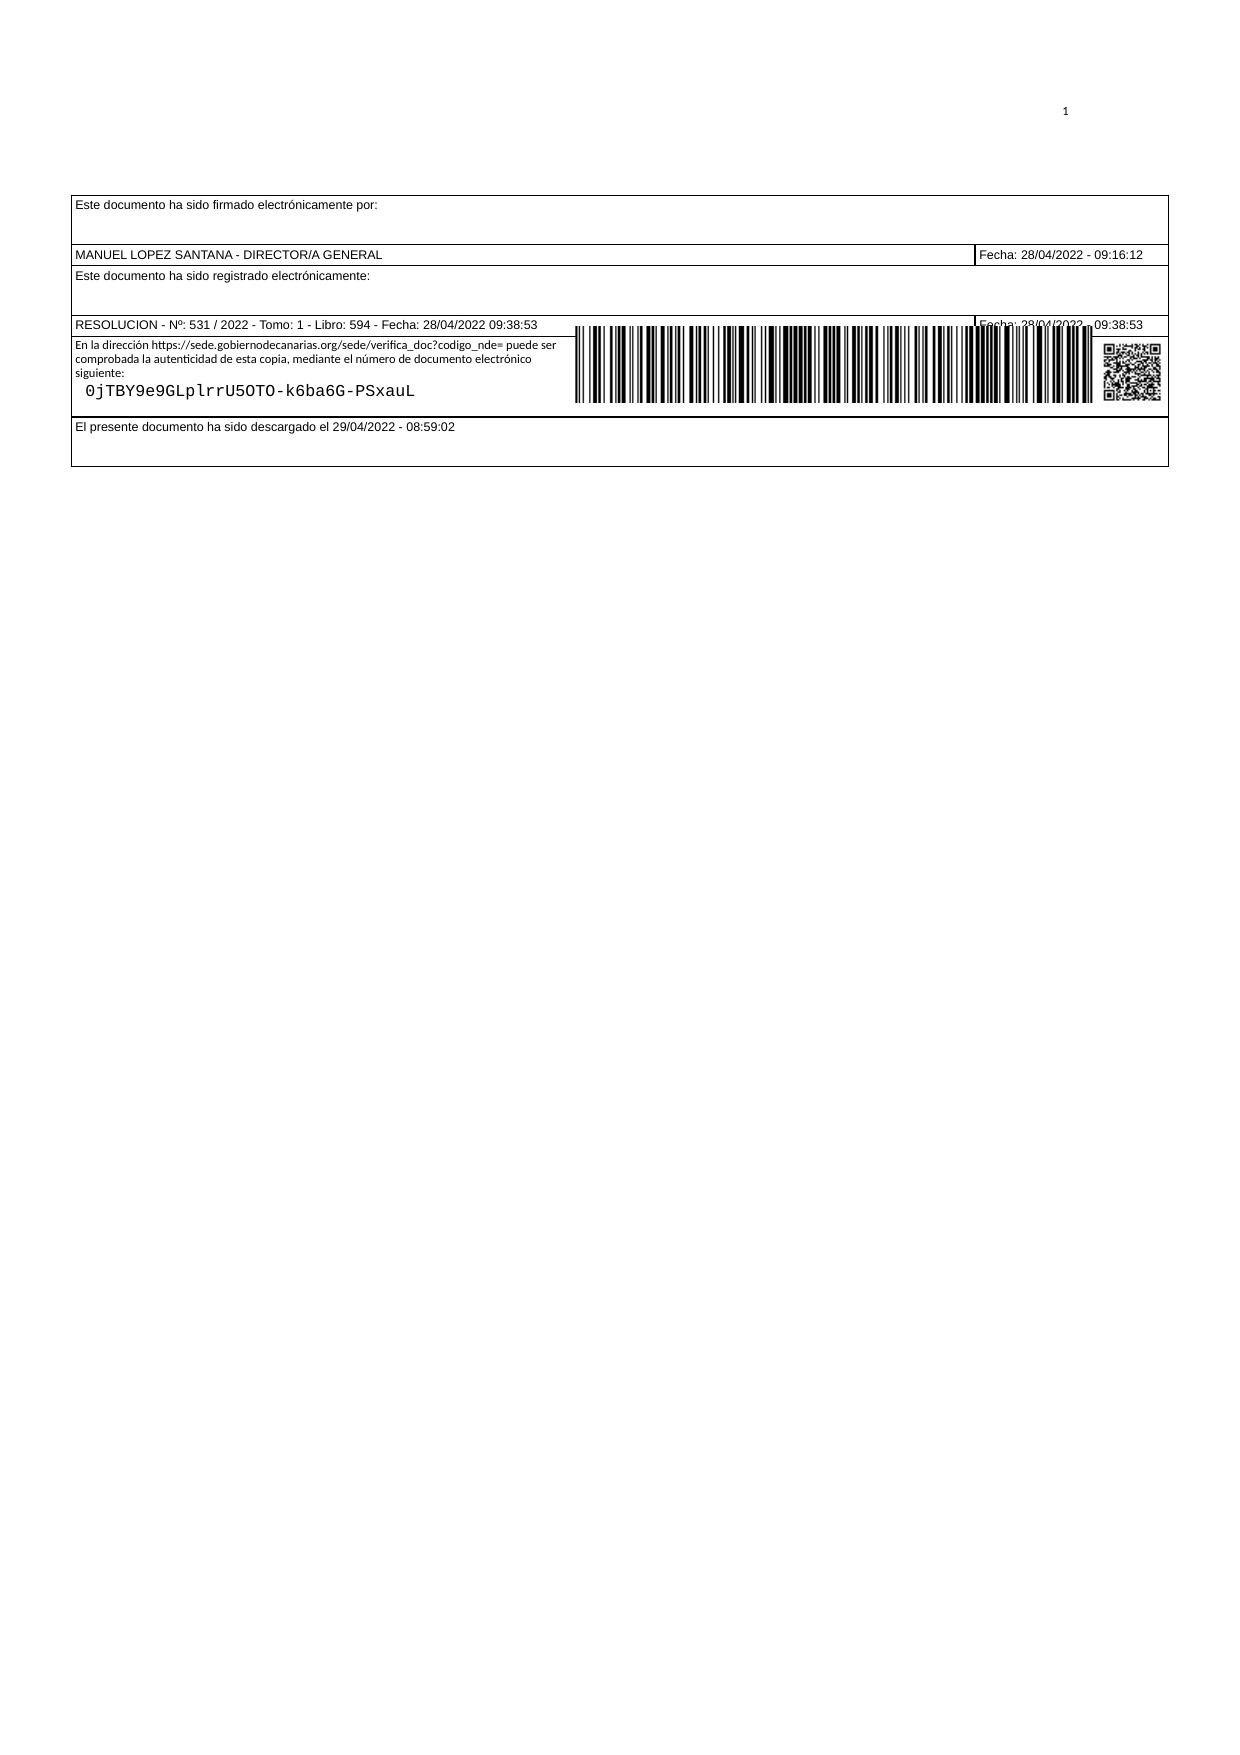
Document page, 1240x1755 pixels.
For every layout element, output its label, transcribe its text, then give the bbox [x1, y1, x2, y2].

table_cell El presente documento ha sido descargado el 29/04/2022 - 08:59:02 [72, 418, 975, 466]
table_cell Este documento ha sido registrado electrónicamente: [72, 266, 975, 315]
table_cell MANUEL LOPEZ SANTANA - DIRECTOR/A GENERAL [72, 245, 974, 265]
text 1 [202, 103, 1068, 118]
table_cell En la dirección https://sede.gobiernodecanarias.org/sede/verifica_doc?codigo_nde= puede ser comprobada la autenticidad de esta copia, mediante el número de documento electrónico siguiente: 0jTBY9e9GLplrrU5OTO-k6ba6G-PSxauL [72, 337, 975, 416]
table_cell [975, 337, 1168, 416]
table_cell [975, 266, 1168, 315]
table_cell Fecha: 28/04/2022 - 09:16:12 [976, 245, 1168, 265]
table_header Este documento ha sido firmado electrónicamente por: [72, 196, 975, 244]
table_cell Fecha: 28/04/2022 - 09:38:53 [976, 316, 1168, 336]
table_cell RESOLUCION - Nº: 531 / 2022 - Tomo: 1 - Libro: 594 - Fecha: 28/04/2022 09:38:53 [72, 316, 974, 336]
table_cell [975, 418, 1168, 466]
table_header [975, 196, 1168, 244]
